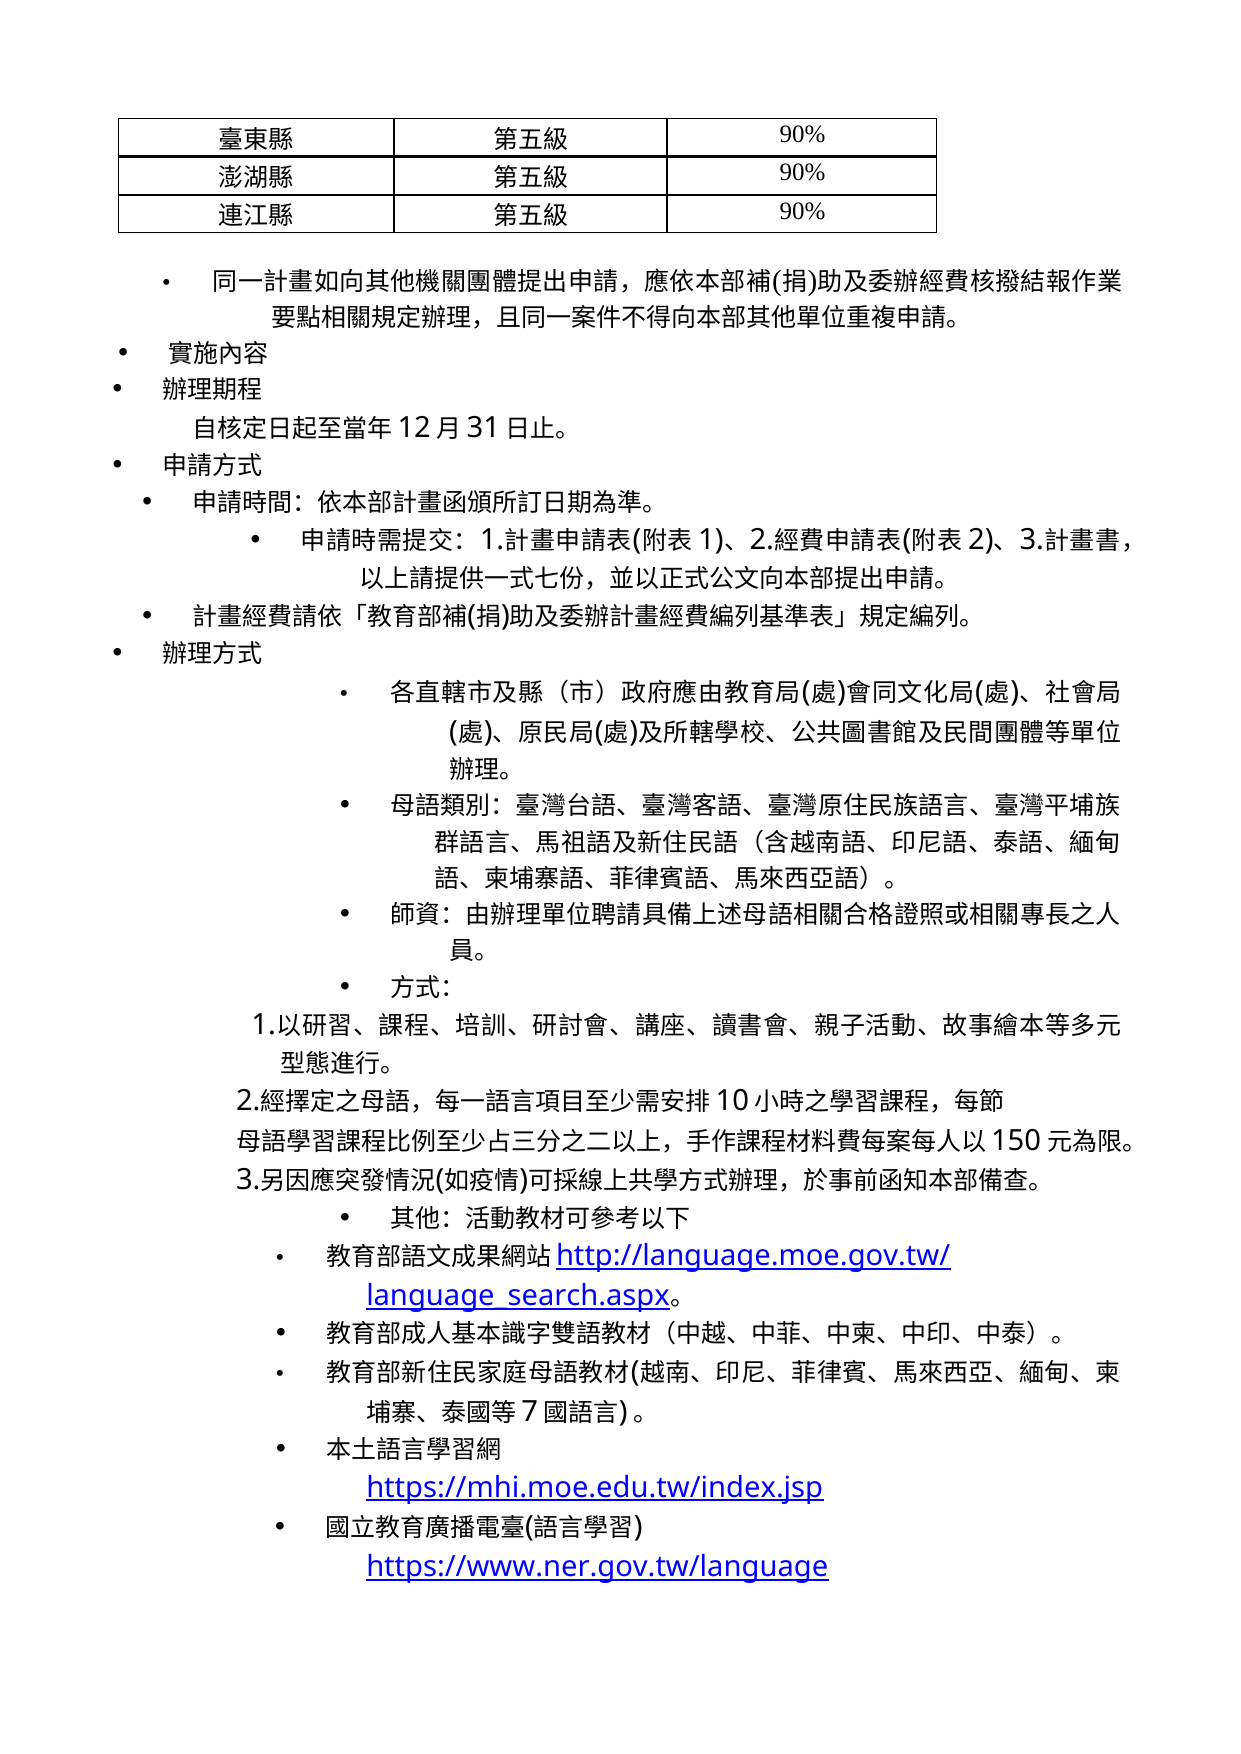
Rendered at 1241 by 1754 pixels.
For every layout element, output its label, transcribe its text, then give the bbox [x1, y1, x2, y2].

text 3.另因應突發情況(如疫情)可採線上共學方式辦理，於事前函知本部備查。 [236, 1159, 1122, 1198]
table_cell 第五級 [395, 119, 666, 155]
table_cell 澎湖縣 [119, 158, 393, 194]
list 辦理方式 [118, 634, 1122, 670]
list 國立教育廣播電臺(語言學習) [275, 1506, 1122, 1545]
list 計畫經費請依「教育部補(捐)助及委辦計畫經費編列基準表」規定編列。 [148, 594, 1122, 634]
list 實施內容 [118, 334, 1122, 370]
list 教育部成人基本識字雙語教材（中越、中菲、中柬、中印、中泰）。 [276, 1314, 1122, 1350]
table_cell 90% [668, 158, 936, 194]
list 教育部語文成果網站http://language.moe.gov.tw/language_search.aspx。 [276, 1234, 1122, 1314]
list 同一計畫如向其他機關團體提出申請，應依本部補(捐)助及委辦經費核撥結報作業要點相關規定辦理，且同一案件不得向本部其他單位重複申請。 [162, 261, 1122, 334]
table_cell 90% [668, 119, 936, 155]
list 辦理期程 [112, 370, 1122, 406]
table_cell 連江縣 [119, 196, 393, 232]
list 教育部新住民家庭母語教材(越南、印尼、菲律賓、馬來西亞、緬甸、柬埔寨、泰國等7國語言) 。 [276, 1350, 1122, 1429]
table_cell 臺東縣 [119, 119, 393, 155]
text 母語學習課程比例至少占三分之二以上，手作課程材料費每案每人以150元為限。 [236, 1119, 1122, 1159]
list 申請時間：依本部計畫函頒所訂日期為準。 [148, 482, 1122, 518]
text 2.經擇定之母語，每一語言項目至少需安排10小時之學習課程，每節 [236, 1079, 1122, 1119]
text 自核定日起至當年12月31日止。 [118, 406, 1122, 446]
list 方式： [345, 967, 1122, 1003]
text https://www.ner.gov.tw/language [366, 1545, 1122, 1585]
text https://mhi.moe.edu.tw/index.jsp [366, 1466, 1122, 1506]
list 其他：活動教材可參考以下 [340, 1198, 1122, 1234]
table_cell 第五級 [395, 196, 666, 232]
text 1.以研習、課程、培訓、研討會、講座、讀書會、親子活動、故事繪本等多元型態進行。 [251, 1003, 1122, 1079]
list 本土語言學習網 [276, 1429, 1122, 1466]
list 申請時需提交：1.計畫申請表(附表1)、2.經費申請表(附表2)、3.計畫書，以上請提供一式七份，並以正式公文向本部提出申請。 [256, 518, 1122, 594]
list 師資：由辦理單位聘請具備上述母語相關合格證照或相關專長之人員。 [345, 894, 1122, 967]
list 母語類別：臺灣台語、臺灣客語、臺灣原住民族語言、臺灣平埔族群語言、馬祖語及新住民語（含越南語、印尼語、泰語、緬甸語、柬埔寨語、菲律賓語、馬來西亞語）。 [345, 786, 1122, 894]
list 各直轄市及縣（市）政府應由教育局(處)會同文化局(處)、社會局(處)、原民局(處)及所轄學校、公共圖書館及民間團體等單位辦理。 [345, 670, 1122, 786]
list 申請方式 [118, 446, 1122, 482]
table_cell 第五級 [395, 158, 666, 194]
table_cell 90% [668, 196, 936, 232]
